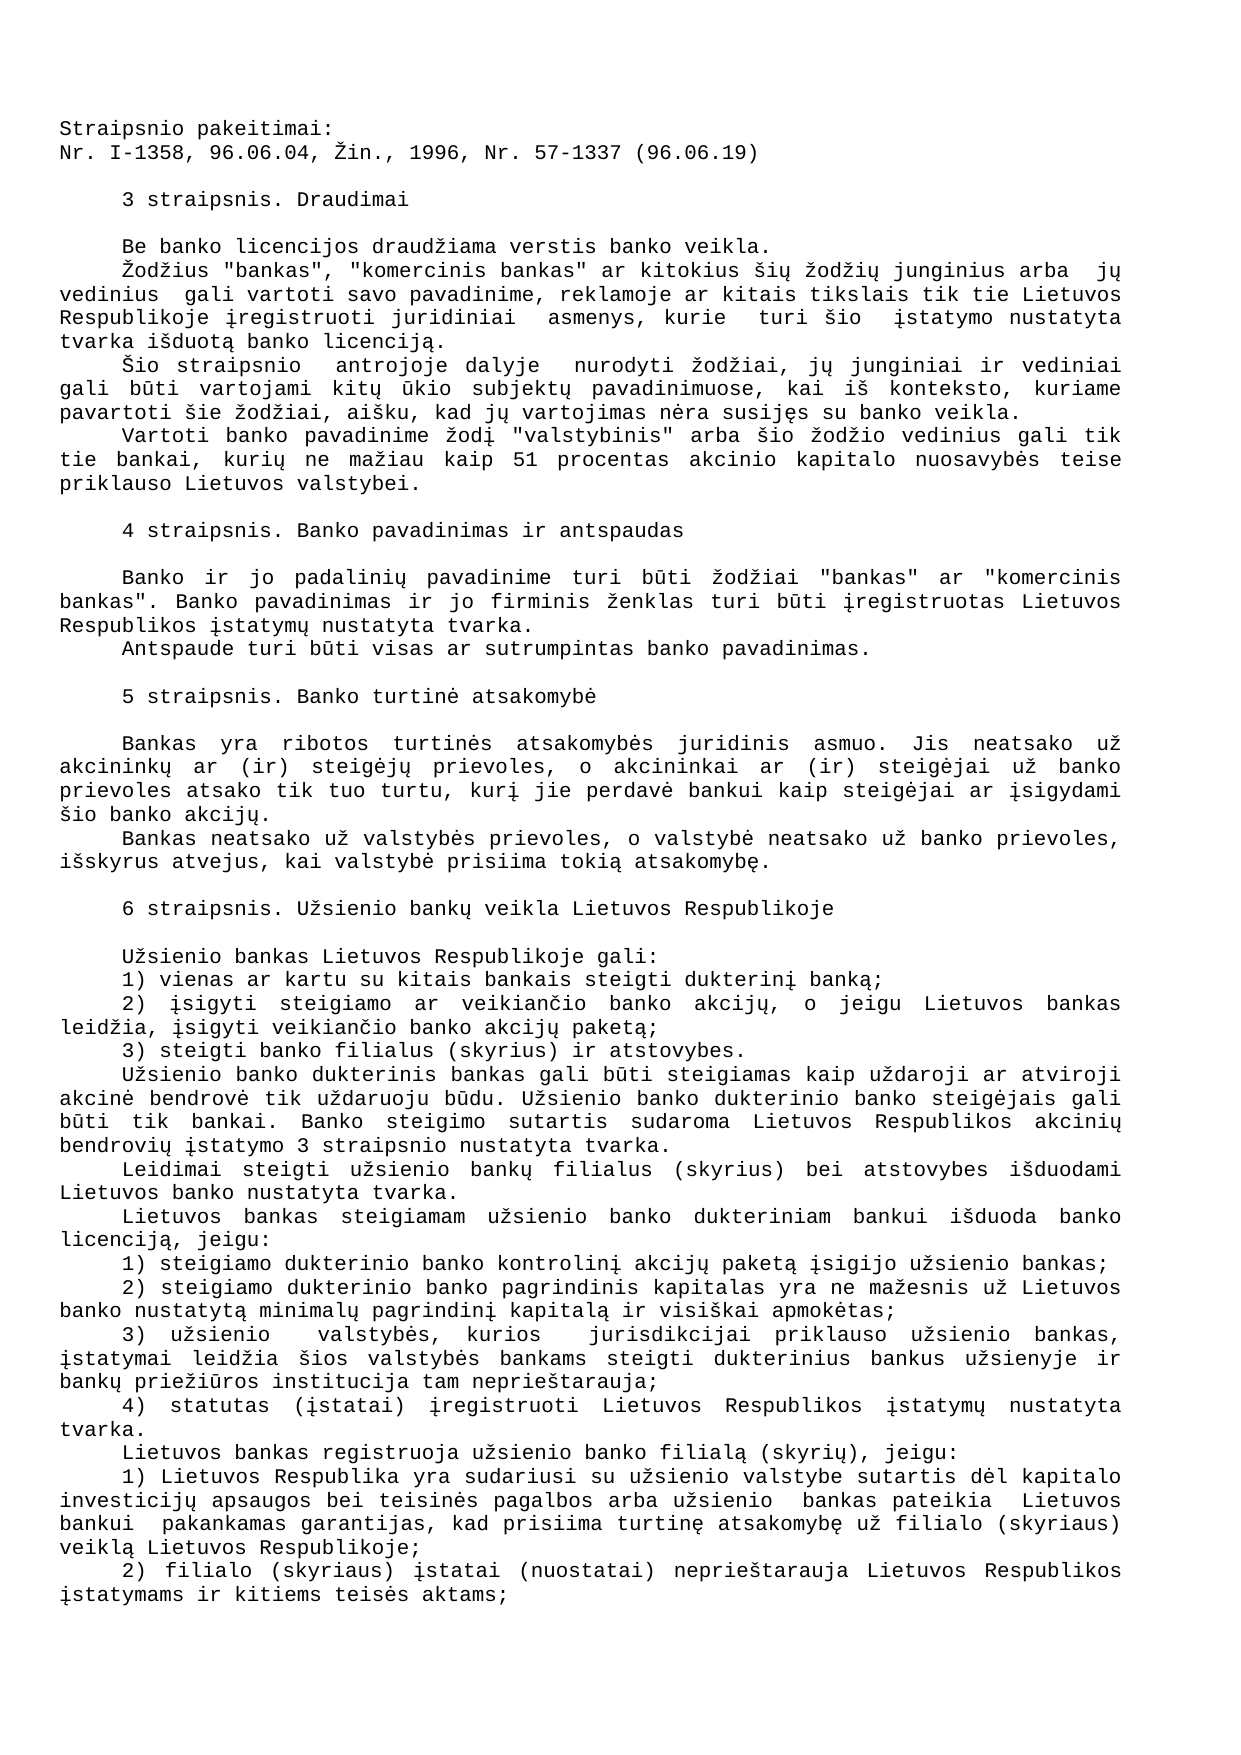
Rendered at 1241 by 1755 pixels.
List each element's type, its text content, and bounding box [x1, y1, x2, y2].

text Užsienio bankas Lietuvos Respublikoje gali: [59, 946, 1122, 969]
text Žodžius "bankas", "komercinis bankas" ar kitokius šių žodžių junginius arba jų vedinius gali vartoti savo pavadinime, reklamoje ar kitais tikslais tik tie Lietuvos Respublikoje įregistruoti juridiniai asmenys, kurie turi šio įstatymo nustatyta tvarka išduotą banko licenciją. [59, 260, 1122, 354]
text 1) vienas ar kartu su kitais bankais steigti dukterinį banką; [59, 969, 1122, 993]
text Lietuvos bankas steigiamam užsienio banko dukteriniam bankui išduoda banko licenciją, jeigu: [59, 1206, 1122, 1253]
text 1) Lietuvos Respublika yra sudariusi su užsienio valstybe sutartis dėl kapitalo investicijų apsaugos bei teisinės pagalbos arba užsienio bankas pateikia Lietuvos bankui pakankamas garantijas, kad prisiima turtinę atsakomybę už filialo (skyriaus) veiklą Lietuvos Respublikoje; [59, 1466, 1122, 1561]
text Lietuvos bankas registruoja užsienio banko filialą (skyrių), jeigu: [59, 1442, 1122, 1466]
text 1) steigiamo dukterinio banko kontrolinį akcijų paketą įsigijo užsienio bankas; [59, 1253, 1122, 1277]
text 6 straipsnis. Užsienio bankų veikla Lietuvos Respublikoje [59, 898, 1122, 922]
text 3) steigti banko filialus (skyrius) ir atstovybes. [59, 1040, 1122, 1064]
text Straipsnio pakeitimai: [59, 118, 1122, 142]
text 4 straipsnis. Banko pavadinimas ir antspaudas [59, 520, 1122, 544]
text 2) steigiamo dukterinio banko pagrindinis kapitalas yra ne mažesnis už Lietuvos banko nustatytą minimalų pagrindinį kapitalą ir visiškai apmokėtas; [59, 1277, 1122, 1324]
text Bankas yra ribotos turtinės atsakomybės juridinis asmuo. Jis neatsako už akcininkų ar (ir) steigėjų prievoles, o akcininkai ar (ir) steigėjai už banko prievoles atsako tik tuo turtu, kurį jie perdavė bankui kaip steigėjai ar įsigydami šio banko akcijų. [59, 733, 1122, 827]
text 3 straipsnis. Draudimai [59, 189, 1122, 213]
text 2) įsigyti steigiamo ar veikiančio banko akcijų, o jeigu Lietuvos bankas leidžia, įsigyti veikiančio banko akcijų paketą; [59, 993, 1122, 1040]
text 4) statutas (įstatai) įregistruoti Lietuvos Respublikos įstatymų nustatyta tvarka. [59, 1395, 1122, 1442]
text Banko ir jo padalinių pavadinime turi būti žodžiai "bankas" ar "komercinis bankas". Banko pavadinimas ir jo firminis ženklas turi būti įregistruotas Lietuvos Respublikos įstatymų nustatyta tvarka. [59, 567, 1122, 638]
text Antspaude turi būti visas ar sutrumpintas banko pavadinimas. [59, 638, 1122, 662]
text Bankas neatsako už valstybės prievoles, o valstybė neatsako už banko prievoles, išskyrus atvejus, kai valstybė prisiima tokią atsakomybę. [59, 827, 1122, 875]
text Leidimai steigti užsienio bankų filialus (skyrius) bei atstovybes išduodami Lietuvos banko nustatyta tvarka. [59, 1158, 1122, 1206]
text 3) užsienio valstybės, kurios jurisdikcijai priklauso užsienio bankas, įstatymai leidžia šios valstybės bankams steigti dukterinius bankus užsienyje ir bankų priežiūros institucija tam neprieštarauja; [59, 1324, 1122, 1395]
text 5 straipsnis. Banko turtinė atsakomybė [59, 686, 1122, 709]
text Be banko licencijos draudžiama verstis banko veikla. [59, 236, 1122, 260]
text Šio straipsnio antrojoje dalyje nurodyti žodžiai, jų junginiai ir vediniai gali būti vartojami kitų ūkio subjektų pavadinimuose, kai iš konteksto, kuriame pavartoti šie žodžiai, aišku, kad jų vartojimas nėra susijęs su banko veikla. [59, 354, 1122, 426]
text 2) filialo (skyriaus) įstatai (nuostatai) neprieštarauja Lietuvos Respublikos įstatymams ir kitiems teisės aktams; [59, 1561, 1122, 1608]
text Nr. I-1358, 96.06.04, Žin., 1996, Nr. 57-1337 (96.06.19) [59, 142, 1122, 165]
text Vartoti banko pavadinime žodį "valstybinis" arba šio žodžio vedinius gali tik tie bankai, kurių ne mažiau kaip 51 procentas akcinio kapitalo nuosavybės teise priklauso Lietuvos valstybei. [59, 426, 1122, 496]
text Užsienio banko dukterinis bankas gali būti steigiamas kaip uždaroji ar atviroji akcinė bendrovė tik uždaruoju būdu. Užsienio banko dukterinio banko steigėjais gali būti tik bankai. Banko steigimo sutartis sudaroma Lietuvos Respublikos akcinių bendrovių įstatymo 3 straipsnio nustatyta tvarka. [59, 1064, 1122, 1158]
